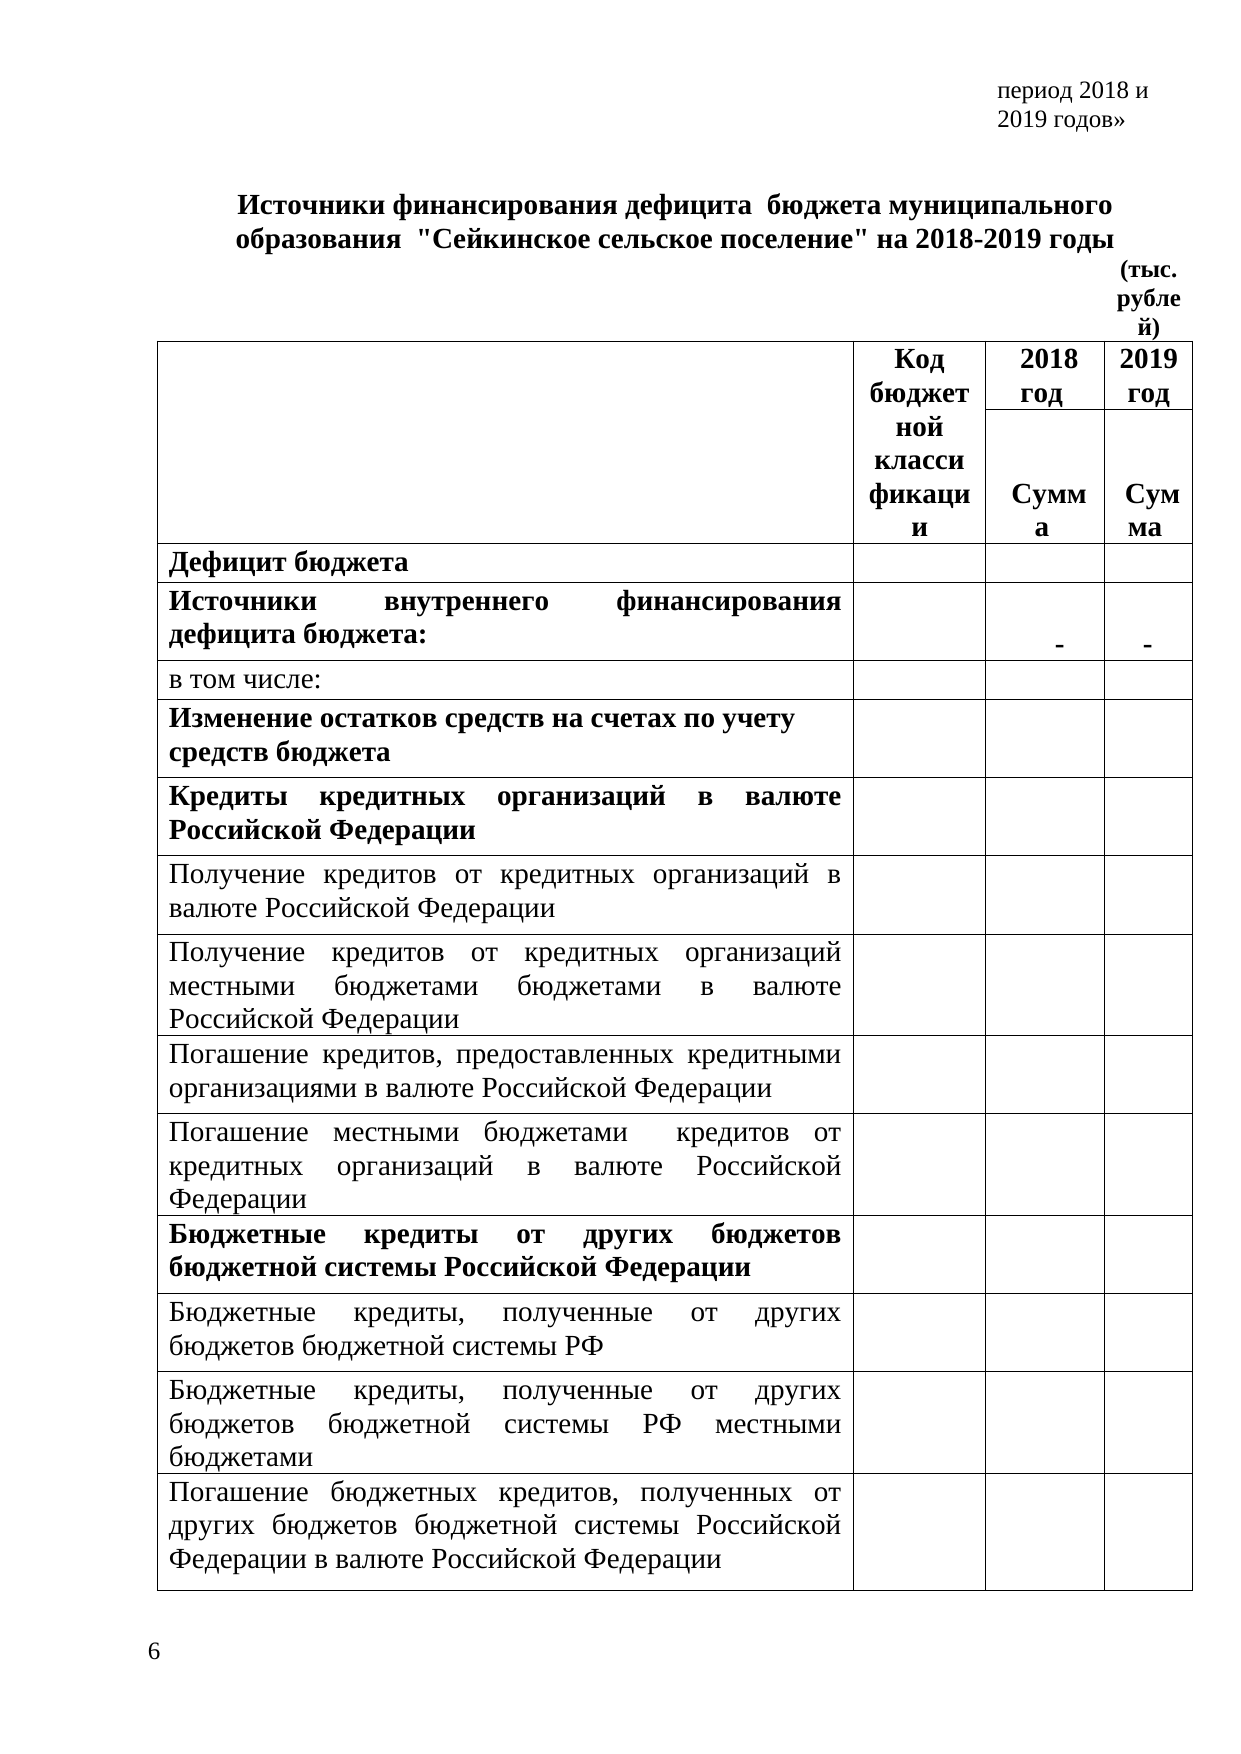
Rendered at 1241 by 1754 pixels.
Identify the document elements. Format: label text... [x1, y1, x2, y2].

table_cell [986, 700, 1104, 777]
table_cell [986, 254, 1104, 341]
table_cell [986, 856, 1104, 933]
table_cell [1105, 1036, 1192, 1113]
table_header период 2018 и 2019 годов» [986, 75, 1193, 132]
table_cell [986, 133, 1104, 165]
table_cell [986, 935, 1104, 1035]
table_cell [854, 778, 985, 855]
table_cell [1105, 544, 1192, 582]
table_cell [986, 1216, 1104, 1293]
table_cell [986, 1474, 1104, 1590]
table_cell [158, 254, 853, 341]
table_cell [854, 856, 985, 933]
table_cell [1105, 856, 1192, 933]
table_cell Бюджетные кредиты от других бюджетов бюджетной системы Российской Федерации [158, 1216, 853, 1293]
table_cell [854, 1372, 985, 1473]
table_cell Бюджетные кредиты, полученные от других бюджетов бюджетной системы РФ местными бюджетами [158, 1372, 853, 1473]
table_cell Сумма [1105, 410, 1192, 543]
table_cell [854, 544, 985, 582]
table_cell [1105, 133, 1193, 165]
table_header [853, 75, 986, 132]
table_header [158, 75, 853, 132]
table_cell [986, 544, 1104, 582]
table_cell [1105, 700, 1192, 777]
table_cell [854, 700, 985, 777]
table_cell [854, 1036, 985, 1113]
table_cell [986, 1294, 1104, 1371]
table_cell 2018 год [986, 342, 1104, 409]
table_cell Получение кредитов от кредитных организаций местными бюджетами бюджетами в валюте Российской Федерации [158, 935, 853, 1035]
table_cell [853, 133, 986, 165]
table_cell Код бюджетной классификации [854, 342, 985, 543]
table_cell [1105, 1114, 1192, 1215]
table_cell Дефицит бюджета [158, 544, 853, 582]
table_cell Источники внутреннего финансирования дефицита бюджета: [158, 583, 853, 660]
table_cell в том числе: [158, 661, 853, 699]
table_cell (тыс. рублей) [1105, 254, 1193, 341]
table_cell [158, 342, 853, 543]
table_cell [1105, 1294, 1192, 1371]
table_cell [986, 1036, 1104, 1113]
table_cell 2019 год [1105, 342, 1192, 409]
table_cell [854, 1474, 985, 1590]
table_cell Кредиты кредитных организаций в валюте Российской Федерации [158, 778, 853, 855]
table_cell [1105, 778, 1192, 855]
table_cell Погашение бюджетных кредитов, полученных от других бюджетов бюджетной системы Российской Федерации в валюте Российской Федерации [158, 1474, 853, 1590]
table_cell [1105, 1216, 1192, 1293]
table_cell Погашение кредитов, предоставленных кредитными организациями в валюте Российской Федерации [158, 1036, 853, 1113]
table_cell [854, 1114, 985, 1215]
table_cell [986, 778, 1104, 855]
table_cell [158, 133, 853, 165]
table_cell [986, 1372, 1104, 1473]
table_cell [1105, 661, 1192, 699]
table_cell [854, 1294, 985, 1371]
table_cell [854, 583, 985, 660]
table_cell Изменение остатков средств на счетах по учету средств бюджета [158, 700, 853, 777]
table_cell Сумма [986, 410, 1104, 543]
table_cell [986, 1114, 1104, 1215]
table_cell - [986, 583, 1104, 660]
table_cell Источники финансирования дефицита бюджета муниципального образования "Сейкинское сельское поселение" на 2018-2019 годы [158, 165, 1193, 254]
table_cell [853, 254, 986, 341]
table_cell [854, 661, 985, 699]
table_cell [1105, 1372, 1192, 1473]
table_cell [1105, 935, 1192, 1035]
table_cell [854, 1216, 985, 1293]
table_cell - [1105, 583, 1192, 660]
table_cell [1105, 1474, 1192, 1590]
table_cell Бюджетные кредиты, полученные от других бюджетов бюджетной системы РФ [158, 1294, 853, 1371]
table_cell [854, 935, 985, 1035]
table_cell Погашение местными бюджетами кредитов от кредитных организаций в валюте Российской Федерации [158, 1114, 853, 1215]
table_cell [986, 661, 1104, 699]
table_cell Получение кредитов от кредитных организаций в валюте Российской Федерации [158, 856, 853, 933]
